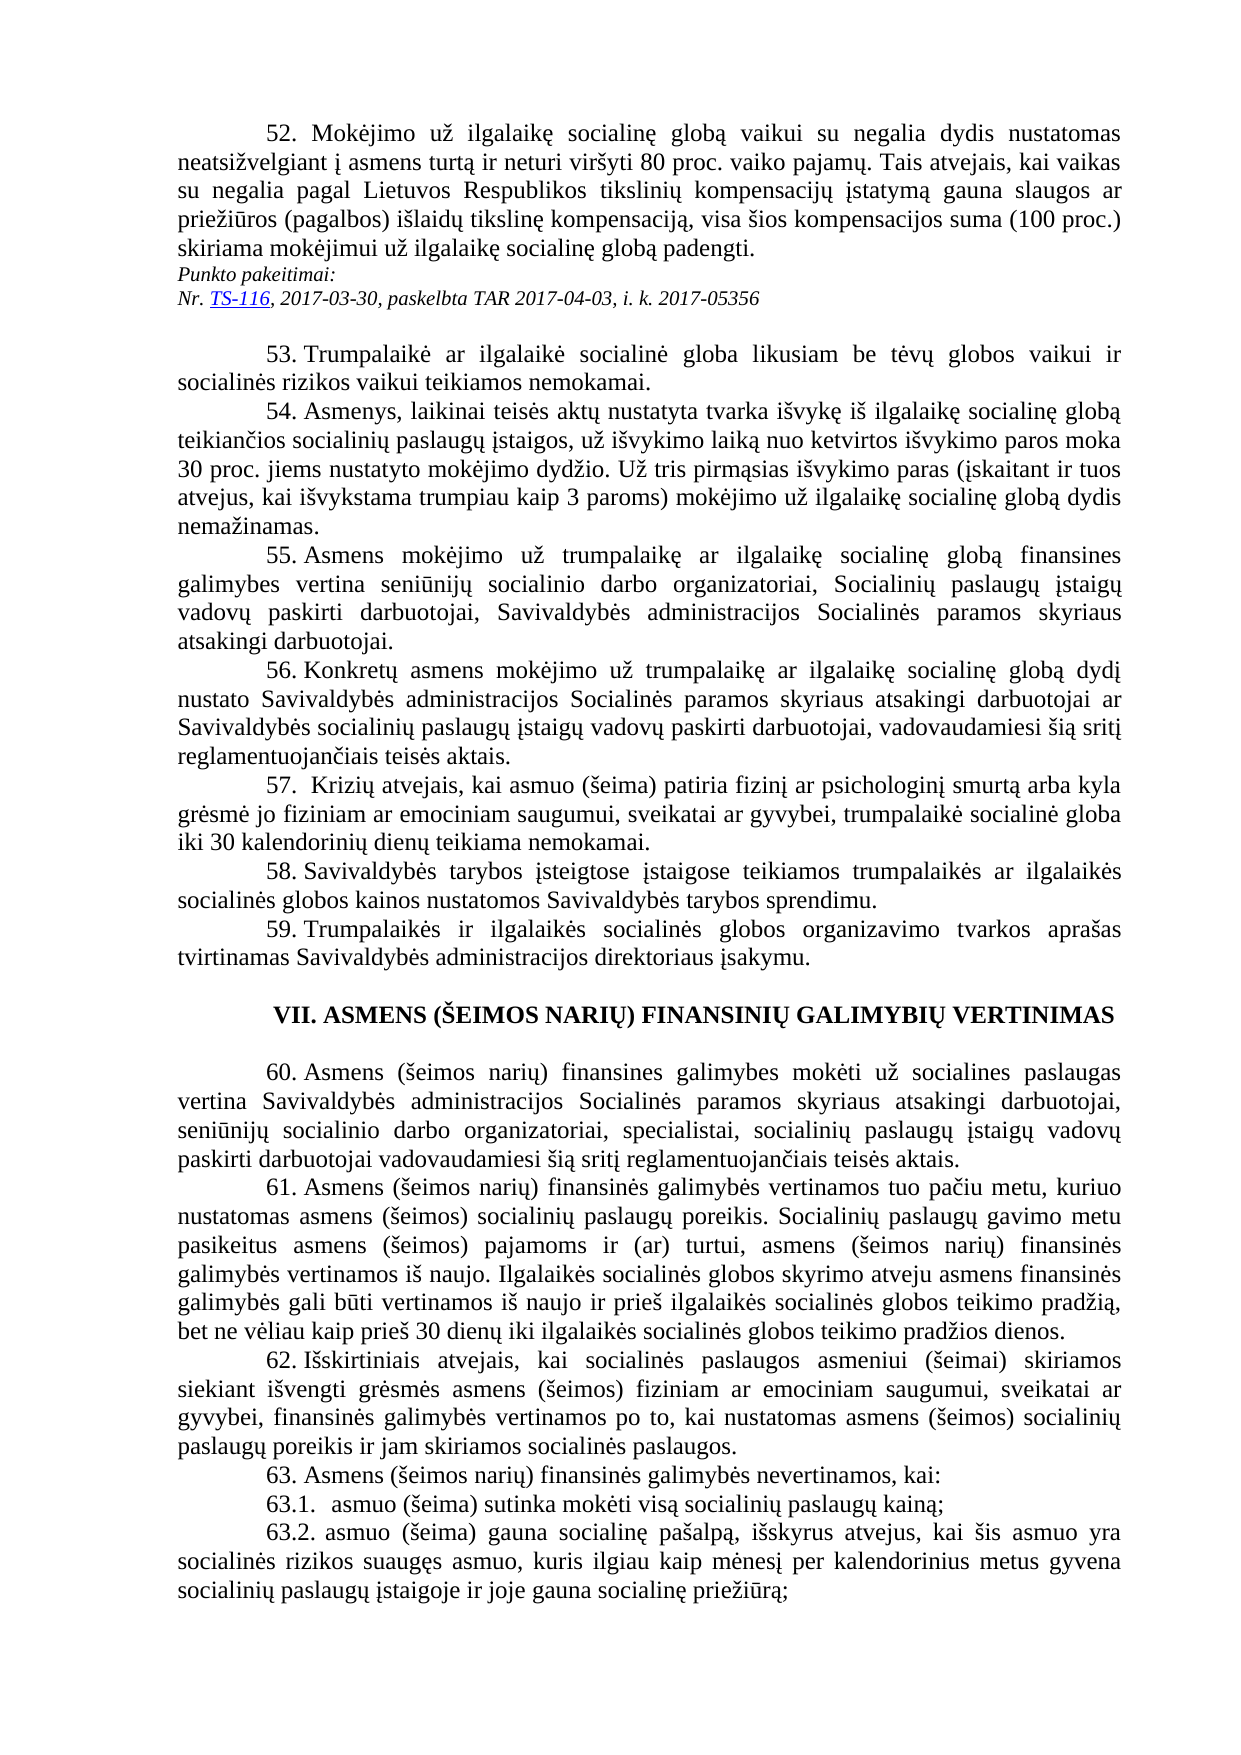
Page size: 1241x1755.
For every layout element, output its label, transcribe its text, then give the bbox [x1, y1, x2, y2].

text 55. Asmens mokėjimo už trumpalaikę ar ilgalaikę socialinę globą finansines galimybes vertina seniūnijų socialinio darbo organizatoriai, Socialinių paslaugų įstaigų vadovų paskirti darbuotojai, Savivaldybės administracijos Socialinės paramos skyriaus atsakingi darbuotojai. [177, 540, 1122, 655]
text 56. Konkretų asmens mokėjimo už trumpalaikę ar ilgalaikę socialinę globą dydį nustato Savivaldybės administracijos Socialinės paramos skyriaus atsakingi darbuotojai ar Savivaldybės socialinių paslaugų įstaigų vadovų paskirti darbuotojai, vadovaudamiesi šią sritį reglamentuojančiais teisės aktais. [177, 655, 1122, 770]
text 63.1. asmuo (šeima) sutinka mokėti visą socialinių paslaugų kainą; [177, 1489, 1122, 1517]
text 53. Trumpalaikė ar ilgalaikė socialinė globa likusiam be tėvų globos vaikui ir socialinės rizikos vaikui teikiamos nemokamai. [177, 339, 1122, 396]
text Punkto pakeitimai: [177, 262, 1122, 286]
text VII. ASMENS (ŠEIMOS NARIŲ) FINANSINIŲ GALIMYBIŲ VERTINIMAS [177, 1000, 1122, 1029]
text 62. Išskirtiniais atvejais, kai socialinės paslaugos asmeniui (šeimai) skiriamos siekiant išvengti grėsmės asmens (šeimos) fiziniam ar emociniam saugumui, sveikatai ar gyvybei, finansinės galimybės vertinamos po to, kai nustatomas asmens (šeimos) socialinių paslaugų poreikis ir jam skiriamos socialinės paslaugos. [177, 1345, 1122, 1460]
text 59. Trumpalaikės ir ilgalaikės socialinės globos organizavimo tvarkos aprašas tvirtinamas Savivaldybės administracijos direktoriaus įsakymu. [177, 914, 1122, 971]
text 63. Asmens (šeimos narių) finansinės galimybės nevertinamos, kai: [177, 1460, 1122, 1489]
text 52. Mokėjimo už ilgalaikę socialinę globą vaikui su negalia dydis nustatomas neatsižvelgiant į asmens turtą ir neturi viršyti 80 proc. vaiko pajamų. Tais atvejais, kai vaikas su negalia pagal Lietuvos Respublikos tikslinių kompensacijų įstatymą gauna slaugos ar priežiūros (pagalbos) išlaidų tikslinę kompensaciją, visa šios kompensacijos suma (100 proc.) skiriama mokėjimui už ilgalaikę socialinę globą padengti. [177, 118, 1122, 262]
text 58. Savivaldybės tarybos įsteigtose įstaigose teikiamos trumpalaikės ar ilgalaikės socialinės globos kainos nustatomos Savivaldybės tarybos sprendimu. [177, 856, 1122, 914]
text 61. Asmens (šeimos narių) finansinės galimybės vertinamos tuo pačiu metu, kuriuo nustatomas asmens (šeimos) socialinių paslaugų poreikis. Socialinių paslaugų gavimo metu pasikeitus asmens (šeimos) pajamoms ir (ar) turtui, asmens (šeimos narių) finansinės galimybės vertinamos iš naujo. Ilgalaikės socialinės globos skyrimo atveju asmens finansinės galimybės gali būti vertinamos iš naujo ir prieš ilgalaikės socialinės globos teikimo pradžią, bet ne vėliau kaip prieš 30 dienų iki ilgalaikės socialinės globos teikimo pradžios dienos. [177, 1172, 1122, 1345]
text 63.2. asmuo (šeima) gauna socialinę pašalpą, išskyrus atvejus, kai šis asmuo yra socialinės rizikos suaugęs asmuo, kuris ilgiau kaip mėnesį per kalendorinius metus gyvena socialinių paslaugų įstaigoje ir joje gauna socialinę priežiūrą; [177, 1517, 1122, 1604]
text Nr. TS-116, 2017-03-30, paskelbta TAR 2017-04-03, i. k. 2017-05356 [177, 286, 1122, 310]
text 57. Krizių atvejais, kai asmuo (šeima) patiria fizinį ar psichologinį smurtą arba kyla grėsmė jo fiziniam ar emociniam saugumui, sveikatai ar gyvybei, trumpalaikė socialinė globa iki 30 kalendorinių dienų teikiama nemokamai. [177, 770, 1122, 856]
text 54. Asmenys, laikinai teisės aktų nustatyta tvarka išvykę iš ilgalaikę socialinę globą teikiančios socialinių paslaugų įstaigos, už išvykimo laiką nuo ketvirtos išvykimo paros moka 30 proc. jiems nustatyto mokėjimo dydžio. Už tris pirmąsias išvykimo paras (įskaitant ir tuos atvejus, kai išvykstama trumpiau kaip 3 paroms) mokėjimo už ilgalaikę socialinę globą dydis nemažinamas. [177, 396, 1122, 540]
text 60. Asmens (šeimos narių) finansines galimybes mokėti už socialines paslaugas vertina Savivaldybės administracijos Socialinės paramos skyriaus atsakingi darbuotojai, seniūnijų socialinio darbo organizatoriai, specialistai, socialinių paslaugų įstaigų vadovų paskirti darbuotojai vadovaudamiesi šią sritį reglamentuojančiais teisės aktais. [177, 1057, 1122, 1172]
